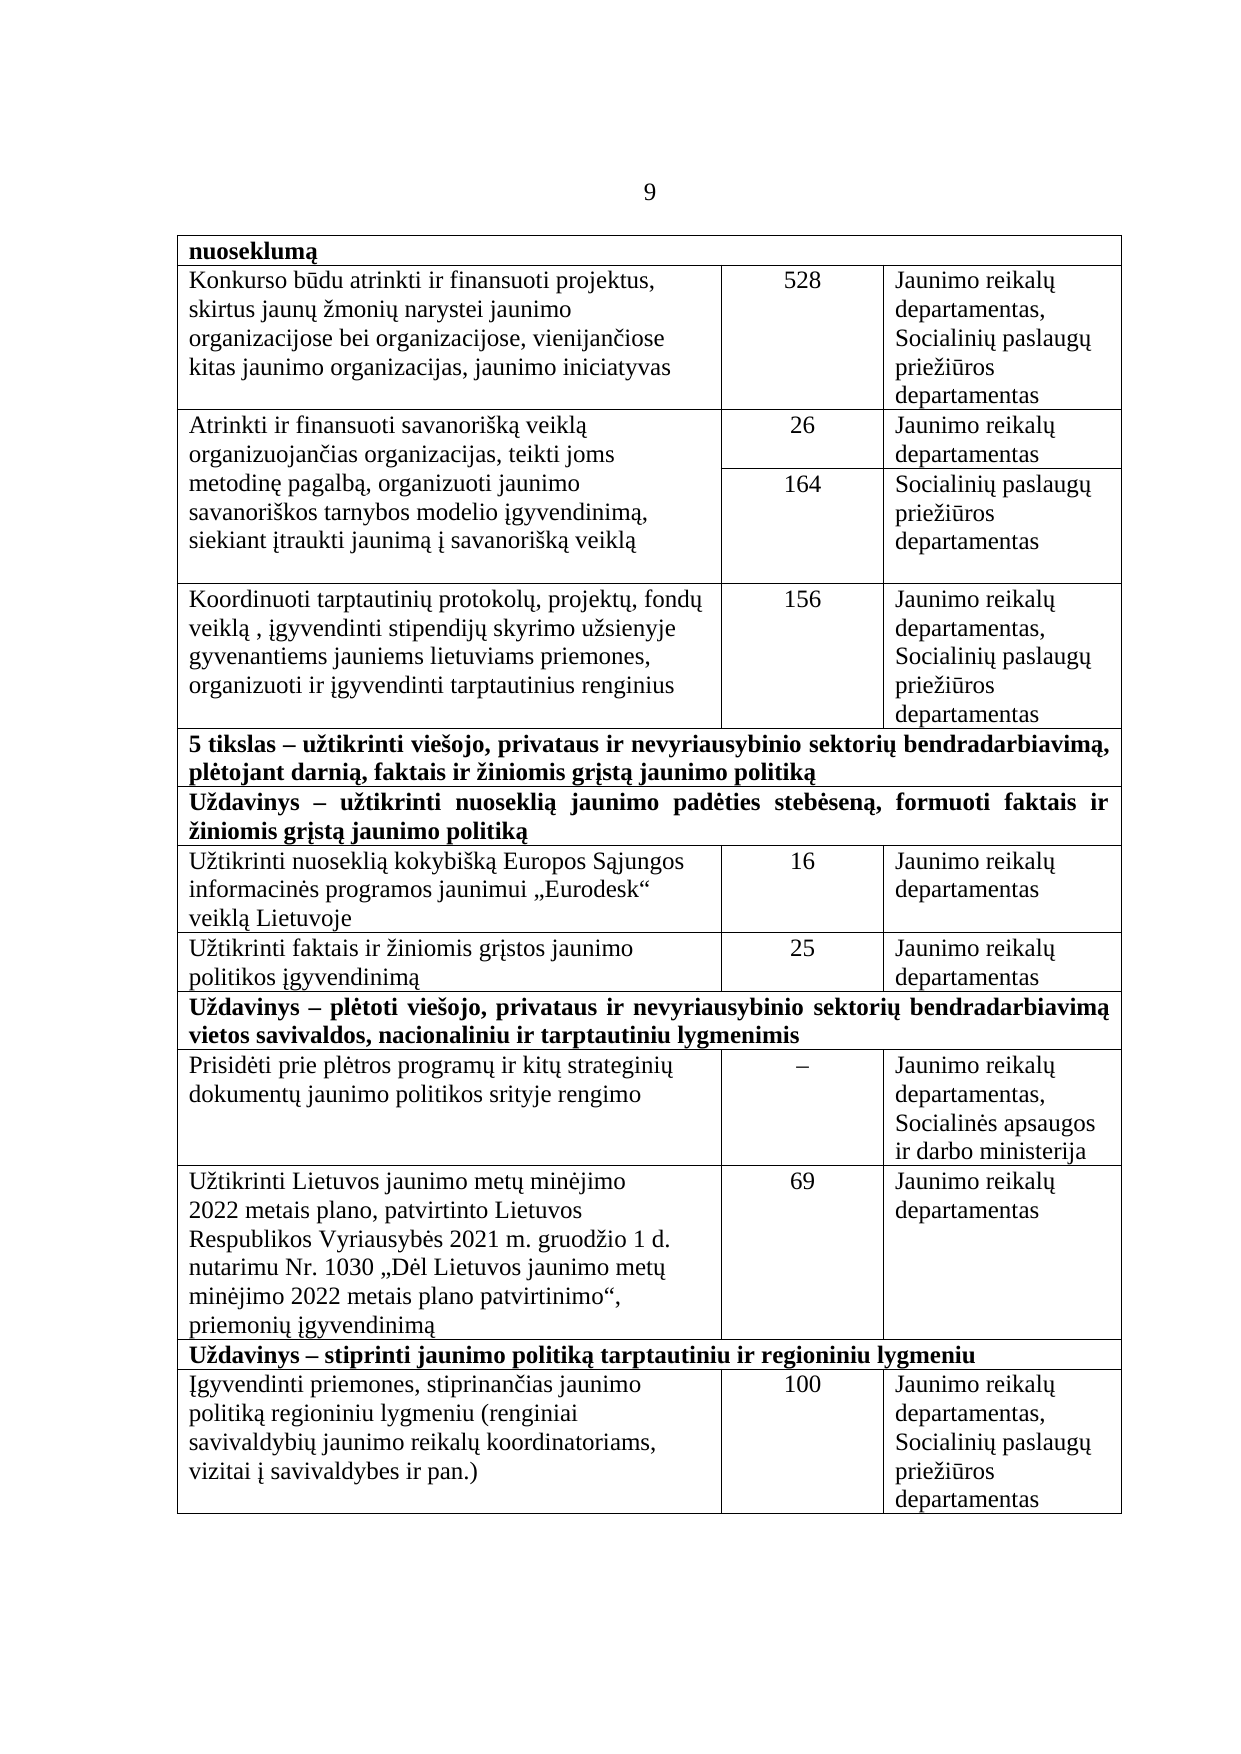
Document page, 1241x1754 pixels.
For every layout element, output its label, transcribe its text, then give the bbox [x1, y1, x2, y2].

table_cell Užtikrinti nuoseklią kokybišką Europos Sąjungos informacinės programos jaunimui „Eurodesk“ veiklą Lietuvoje [178, 846, 721, 932]
table_cell Jaunimo reikalų departamentas, Socialinių paslaugų priežiūros departamentas [884, 584, 1121, 728]
table_cell 156 [722, 584, 883, 728]
table_cell – [722, 1050, 883, 1165]
table_cell 5 tikslas – užtikrinti viešojo, privataus ir nevyriausybinio sektorių bendradarbiavimą, plėtojant darnią, faktais ir žiniomis grįstą jaunimo politiką [178, 729, 1121, 786]
table_cell Jaunimo reikalų departamentas [884, 410, 1121, 468]
table_cell 164 [722, 469, 883, 583]
table_cell Uždavinys – užtikrinti nuoseklią jaunimo padėties stebėseną, formuoti faktais ir žiniomis grįstą jaunimo politiką [178, 787, 1121, 845]
table_cell Jaunimo reikalų departamentas [884, 846, 1121, 932]
table_cell Prisidėti prie plėtros programų ir kitų strateginių dokumentų jaunimo politikos srityje rengimo [178, 1050, 721, 1165]
table_cell Koordinuoti tarptautinių protokolų, projektų, fondų veiklą , įgyvendinti stipendijų skyrimo užsienyje gyvenantiems jauniems lietuviams priemones, organizuoti ir įgyvendinti tarptautinius renginius [178, 584, 721, 728]
table_cell 26 [722, 410, 883, 468]
table_cell Jaunimo reikalų departamentas [884, 1166, 1121, 1339]
table_cell 16 [722, 846, 883, 932]
table_cell 25 [722, 933, 883, 991]
table_cell 100 [722, 1370, 883, 1513]
table_cell Jaunimo reikalų departamentas, Socialinių paslaugų priežiūros departamentas [884, 1370, 1121, 1513]
table_cell Įgyvendinti priemones, stiprinančias jaunimo politiką regioniniu lygmeniu (renginiai savivaldybių jaunimo reikalų koordinatoriams, vizitai į savivaldybes ir pan.) [178, 1370, 721, 1513]
table_cell Užtikrinti Lietuvos jaunimo metų minėjimo 2022 metais plano, patvirtinto Lietuvos Respublikos Vyriausybės 2021 m. gruodžio 1 d. nutarimu Nr. 1030 „Dėl Lietuvos jaunimo metų minėjimo 2022 metais plano patvirtinimo“, priemonių įgyvendinimą [178, 1166, 721, 1339]
table_cell nuoseklumą [178, 236, 1121, 264]
table_cell Uždavinys – stiprinti jaunimo politiką tarptautiniu ir regioniniu lygmeniu [178, 1340, 1121, 1368]
table_cell Socialinių paslaugų priežiūros departamentas [884, 469, 1121, 583]
table_cell Uždavinys – plėtoti viešojo, privataus ir nevyriausybinio sektorių bendradarbiavimą vietos savivaldos, nacionaliniu ir tarptautiniu lygmenimis [178, 992, 1121, 1049]
table_cell Jaunimo reikalų departamentas [884, 933, 1121, 991]
table_cell Užtikrinti faktais ir žiniomis grįstos jaunimo politikos įgyvendinimą [178, 933, 721, 991]
table_cell 528 [722, 266, 883, 409]
table_cell 69 [722, 1166, 883, 1339]
table_cell Jaunimo reikalų departamentas, Socialinės apsaugos ir darbo ministerija [884, 1050, 1121, 1165]
table_cell Konkurso būdu atrinkti ir finansuoti projektus, skirtus jaunų žmonių narystei jaunimo organizacijose bei organizacijose, vienijančiose kitas jaunimo organizacijas, jaunimo iniciatyvas [178, 266, 721, 409]
table_cell Jaunimo reikalų departamentas, Socialinių paslaugų priežiūros departamentas [884, 266, 1121, 409]
table_cell Atrinkti ir finansuoti savanorišką veiklą organizuojančias organizacijas, teikti joms metodinę pagalbą, organizuoti jaunimo savanoriškos tarnybos modelio įgyvendinimą, siekiant įtraukti jaunimą į savanorišką veiklą [178, 410, 721, 583]
